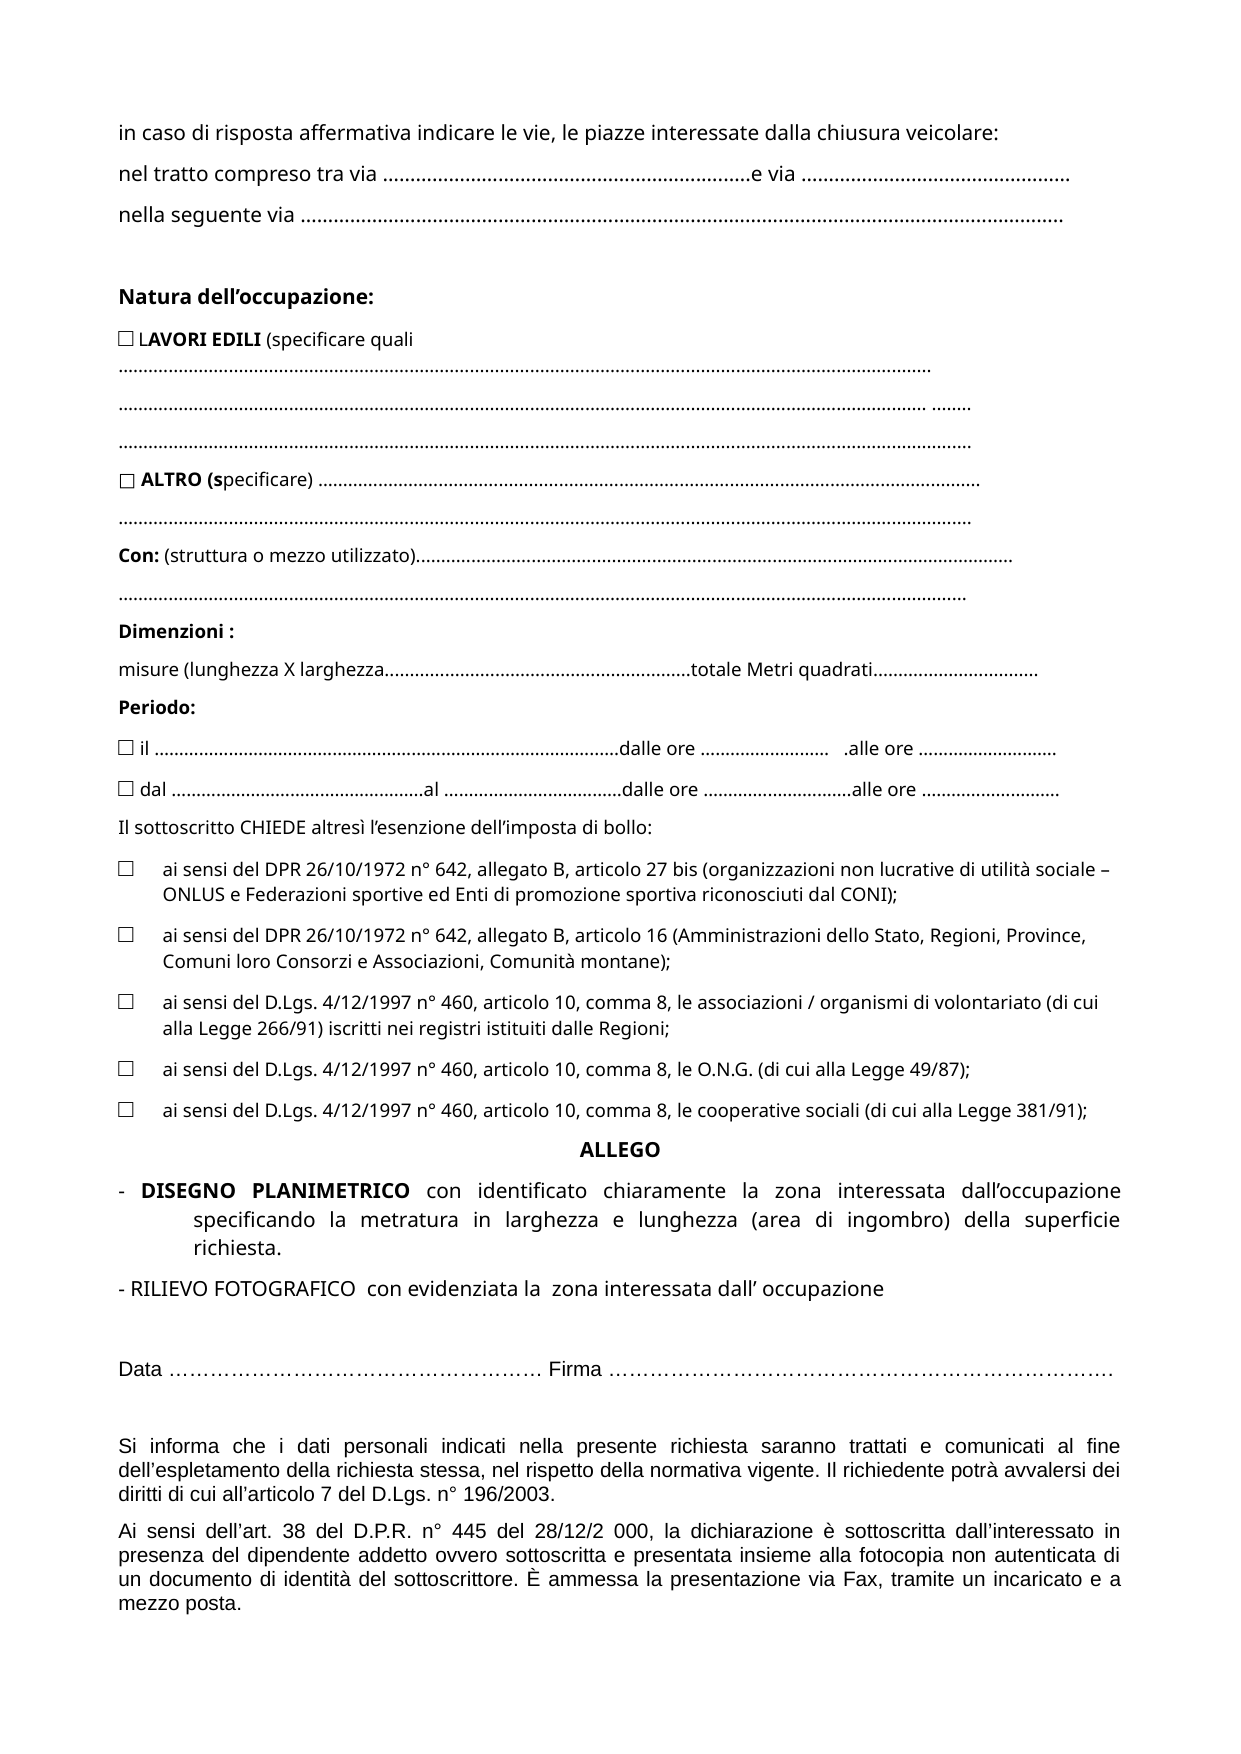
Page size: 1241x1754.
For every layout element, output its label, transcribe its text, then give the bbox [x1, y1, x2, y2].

text Natura dell’occupazione: [118, 282, 1122, 311]
text ALLEGO [118, 1135, 1122, 1164]
text - RILIEVO FOTOGRAFICO con evidenziata la zona interessata dall’ occupazione [118, 1274, 1122, 1303]
text Ai sensi dell’art. 38 del D.P.R. n° 445 del 28/12/2 000, la dichiarazione è sottoscritta dall’interessato in presenza del dipendente addetto ovvero sottoscritta e presentata insieme alla fotocopia non autenticata di un documento di identità del sottoscrittore. È ammessa la presentazione via Fax, tramite un incaricato e a mezzo posta. [118, 1518, 1122, 1614]
text …....................................................................................................................................................................... [118, 504, 1122, 529]
text …...................................................................................................................................................................... [118, 580, 1122, 606]
text □ ai sensi del DPR 26/10/1972 n° 642, allegato B, articolo 16 (Amministrazioni dello Stato, Regioni, Province, Comuni loro Consorzi e Associazioni, Comunità montane); [118, 919, 1122, 974]
text Con: (struttura o mezzo utilizzato)....................................................................................................................... [118, 542, 1122, 567]
text - DISEGNO PLANIMETRICO con identificato chiaramente la zona interessata dall’occupazione specificando la metratura in larghezza e lunghezza (area di ingombro) della superficie richiesta. [118, 1176, 1122, 1262]
text □ ai sensi del D.Lgs. 4/12/1997 n° 460, articolo 10, comma 8, le cooperative sociali (di cui alla Legge 381/91); [118, 1094, 1122, 1123]
text □ ai sensi del DPR 26/10/1972 n° 642, allegato B, articolo 27 bis (organizzazioni non lucrative di utilità sociale – ONLUS e Federazioni sportive ed Enti di promozione sportiva riconosciuti dal CONI); [118, 853, 1122, 907]
text nel tratto compreso tra via ………………………………………………….…..….e via …………..……………..……………… [118, 159, 1122, 187]
text □ LAVORI EDILI (specificare quali …............................................................................................................................................................... [118, 323, 1122, 377]
text nella seguente via ……………………………………………………………………………………………………………..………….. [118, 200, 1122, 228]
text misure (lunghezza X larghezza.............................................................totale Metri quadrati................................. [118, 656, 1122, 682]
text Il sottoscritto CHIEDE altresì l’esenzione dell’imposta di bollo: [118, 814, 1122, 840]
text □ ai sensi del D.Lgs. 4/12/1997 n° 460, articolo 10, comma 8, le associazioni / organismi di volontariato (di cui alla Legge 266/91) iscritti nei registri istituiti dalle Regioni; [118, 986, 1122, 1040]
text ….............................................................................................................................................................. ........ [118, 390, 1122, 415]
text □ il ……………………………………….……………………………………..….dalle ore ……..……………… .alle ore ………………………. [118, 732, 1122, 761]
text Dimenzioni : [118, 618, 1122, 643]
text □ ai sensi del D.Lgs. 4/12/1997 n° 460, articolo 10, comma 8, le O.N.G. (di cui alla Legge 49/87); [118, 1053, 1122, 1082]
text …....................................................................................................................................................................... [118, 428, 1122, 453]
text in caso di risposta affermativa indicare le vie, le piazze interessate dalla chiusura veicolare: [118, 118, 1122, 147]
text Periodo: [118, 694, 1122, 719]
text □ dal ……………………………………….…..al ………………………………dalle ore …………..…………….alle ore ………………………. [118, 773, 1122, 802]
text Si informa che i dati personali indicati nella presente richiesta saranno trattati e comunicati al fine dell’espletamento della richiesta stessa, nel rispetto della normativa vigente. Il richiedente potrà avvalersi dei diritti di cui all’articolo 7 del D.Lgs. n° 196/2003. [118, 1434, 1122, 1506]
text □ ALTRO (specificare) …................................................................................................................................. [118, 466, 1122, 491]
text Data ……………………………………………… Firma ………………………………………………………………. [118, 1356, 1122, 1380]
